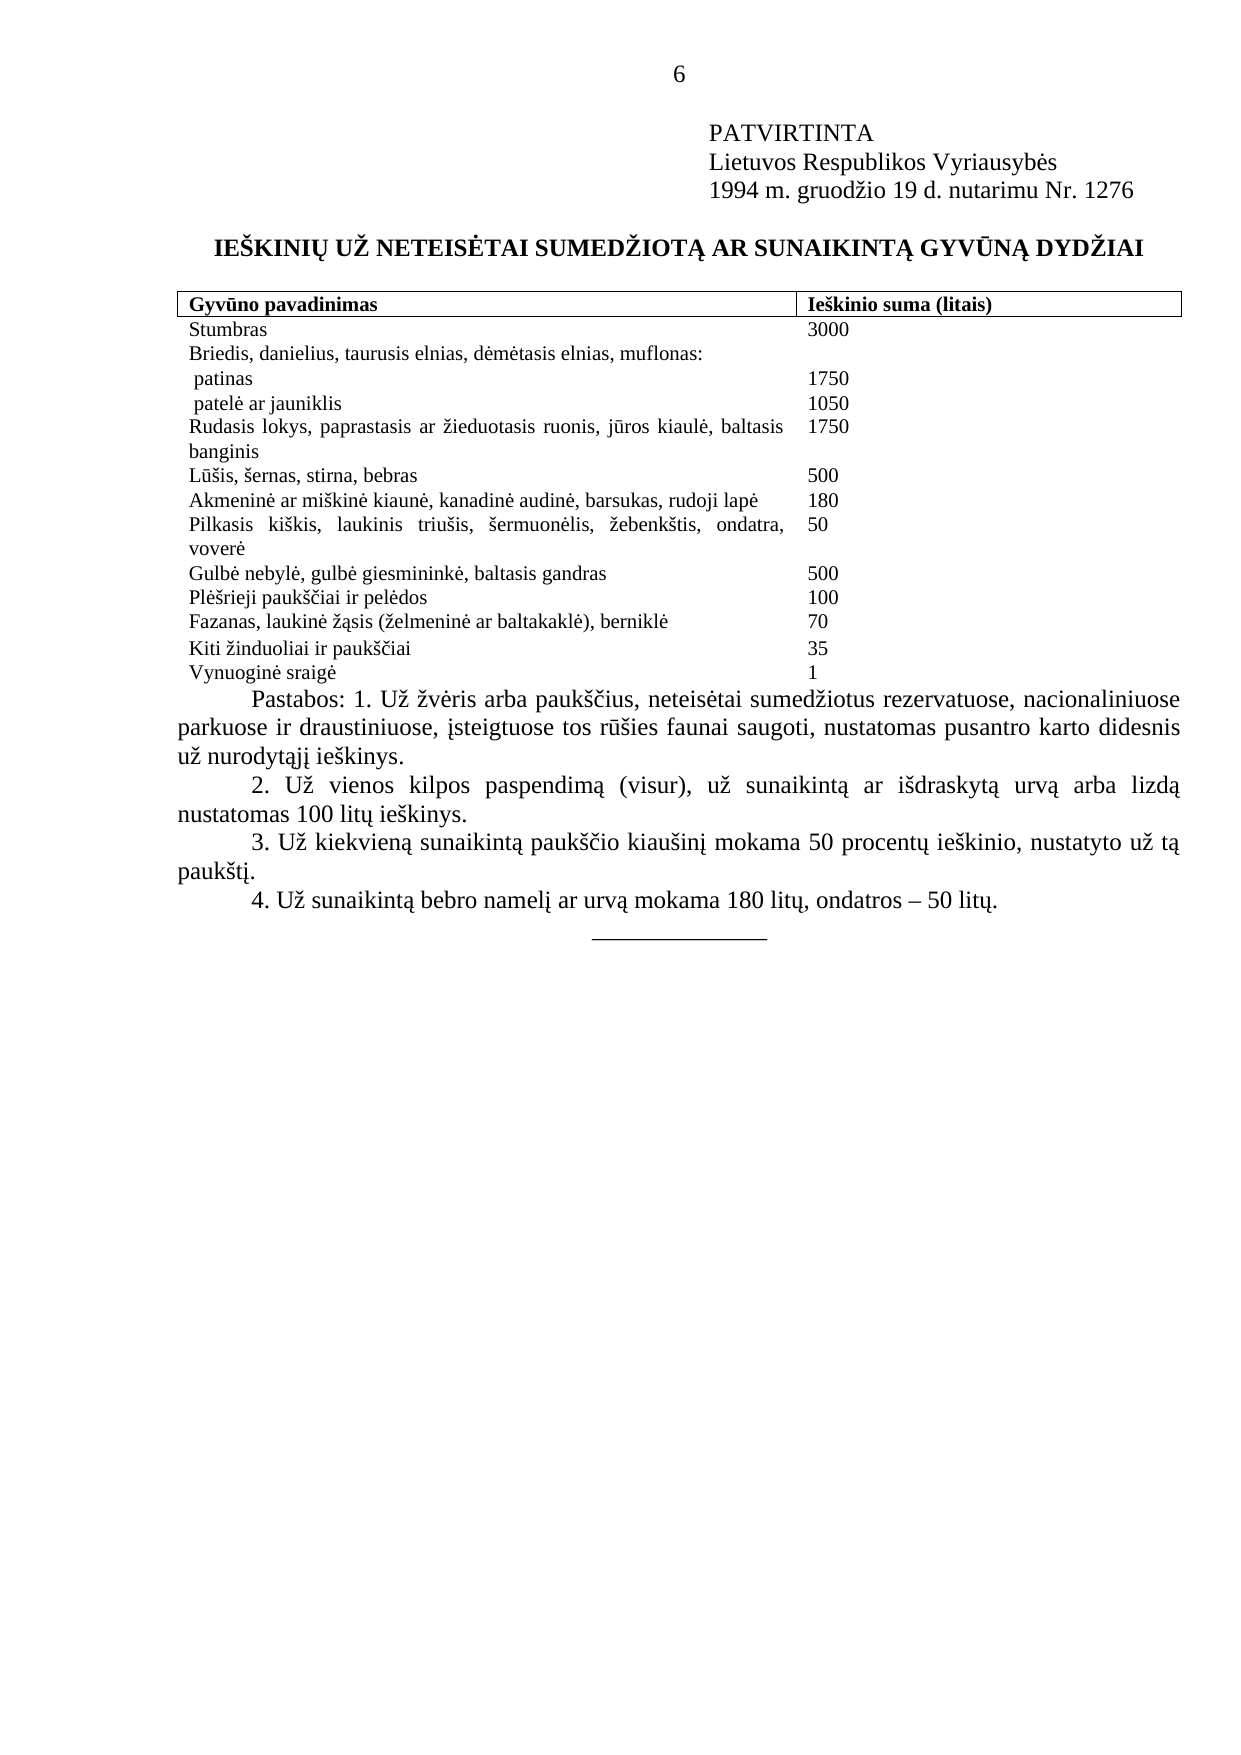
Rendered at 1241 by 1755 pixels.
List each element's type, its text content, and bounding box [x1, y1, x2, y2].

table_cell 180 [796, 488, 1181, 512]
text 3. Už kiekvieną sunaikintą paukščio kiaušinį mokama 50 procentų ieškinio, nustatyto už tą paukštį. [177, 827, 1181, 885]
table_cell Stumbras [177, 317, 796, 341]
table_cell Fazanas, laukinė žąsis (želmeninė ar baltakaklė), berniklė [177, 609, 796, 636]
table_cell Rudasis lokys, paprastasis ar žieduotasis ruonis, jūros kiaulė, baltasis banginis [177, 415, 796, 463]
table_cell Briedis, danielius, taurusis elnias, dėmėtasis elnias, muflonas: [177, 341, 796, 366]
text PATVIRTINTA [177, 118, 1181, 147]
table_cell 1750 [796, 415, 1181, 463]
table_cell 500 [796, 561, 1181, 584]
text 1994 m. gruodžio 19 d. nutarimu Nr. 1276 [177, 176, 1181, 204]
table_header Ieškinio suma (litais) [797, 292, 1181, 316]
table_header Gyvūno pavadinimas [178, 292, 796, 316]
table_cell Plėšrieji paukščiai ir pelėdos [177, 585, 796, 609]
table_cell Vynuoginė sraigė [177, 660, 796, 684]
table_cell patinas [177, 366, 796, 390]
table_cell 1050 [796, 390, 1181, 414]
table_cell 1 [796, 660, 1181, 684]
table_cell Kiti žinduoliai ir paukščiai [177, 636, 796, 659]
text Pastabos: 1. Už žvėris arba paukščius, neteisėtai sumedžiotus rezervatuose, nacionaliniuose parkuose ir draustiniuose, įsteigtuose tos rūšies faunai saugoti, nustatomas pusantro karto didesnis už nurodytąjį ieškinys. [177, 684, 1181, 770]
text 2. Už vienos kilpos paspendimą (visur), už sunaikintą ar išdraskytą urvą arba lizdą nustatomas 100 litų ieškinys. [177, 770, 1181, 827]
table_cell 3000 [796, 317, 1181, 341]
table_cell 100 [796, 585, 1181, 609]
table_cell 70 [796, 609, 1181, 636]
table_cell 35 [796, 636, 1181, 659]
table_cell 1750 [796, 366, 1181, 390]
text Lietuvos Respublikos Vyriausybės [177, 147, 1181, 176]
text 4. Už sunaikintą bebro namelį ar urvą mokama 180 litų, ondatros – 50 litų. [177, 885, 1181, 914]
table_cell Akmeninė ar miškinė kiaunė, kanadinė audinė, barsukas, rudoji lapė [177, 488, 796, 512]
table_cell patelė ar jauniklis [177, 390, 796, 414]
table_cell Lūšis, šernas, stirna, bebras [177, 464, 796, 487]
table_cell Gulbė nebylė, gulbė giesmininkė, baltasis gandras [177, 561, 796, 584]
table_cell Pilkasis kiškis, laukinis triušis, šermuonėlis, žebenkštis, ondatra, voverė [177, 512, 796, 561]
text ______________ [177, 914, 1181, 942]
table_cell 50 [796, 512, 1181, 561]
table_cell 500 [796, 464, 1181, 487]
text Ieškinių už neteisėtai sumedžiotą ar sunaikintą gyvūną dydžiai [177, 233, 1181, 262]
table_cell [796, 341, 1181, 366]
